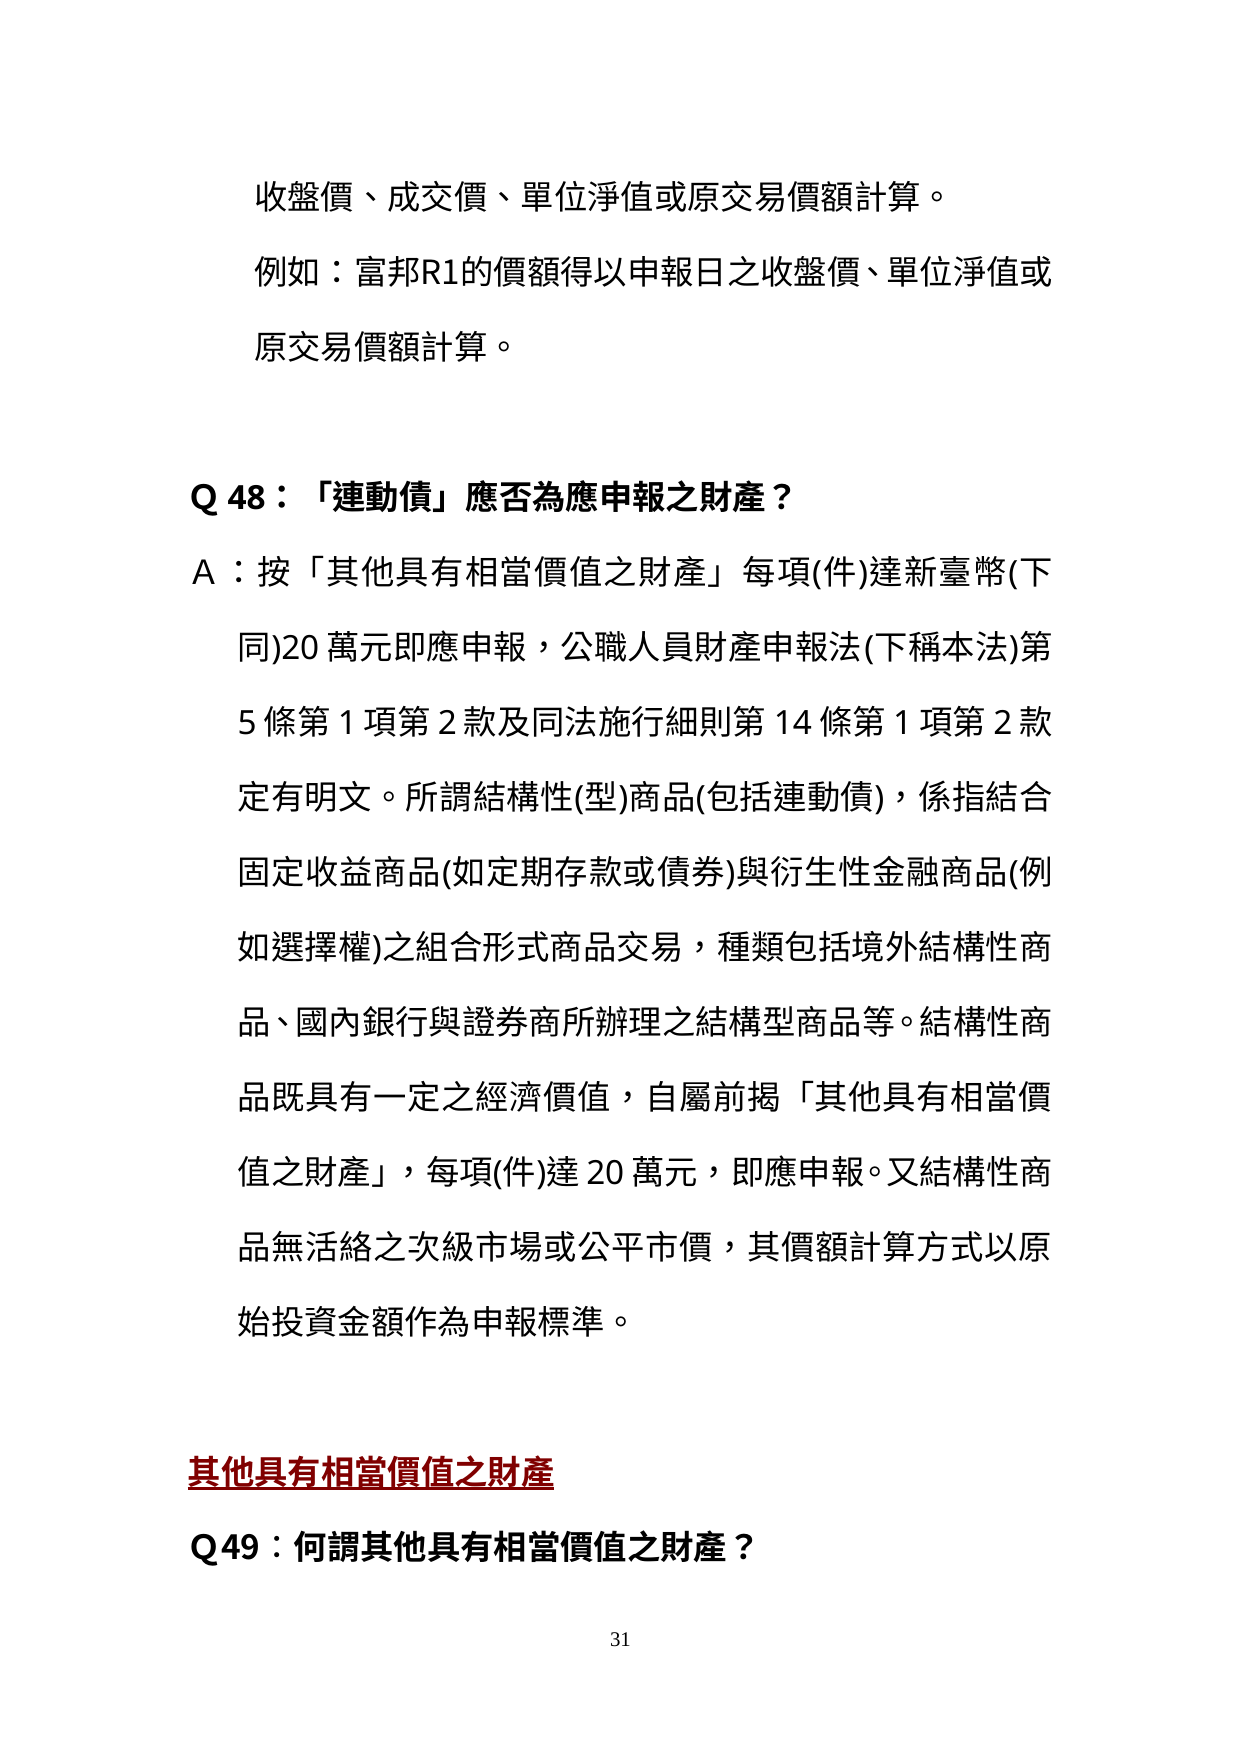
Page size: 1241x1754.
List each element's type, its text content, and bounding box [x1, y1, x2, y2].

text Ｑ48：「連動債」應否為應申報之財產？ [187, 457, 1053, 532]
text Ｑ49：何謂其他具有相當價值之財產？ [187, 1507, 1053, 1582]
text 例如：富邦R1的價額得以申報日之收盤價、單位淨值或原交易價額計算。 [254, 232, 1053, 382]
text 收盤價、成交價、單位淨值或原交易價額計算。 [254, 157, 1053, 232]
text Ａ：按「其他具有相當價值之財產」每項(件)達新臺幣(下同)20萬元即應申報，公職人員財產申報法(下稱本法)第5條第1項第2款及同法施行細則第14條第1項第2款定有明文。所謂結構性(型)商品(包括連動債)，係指結合固定收益商品(如定期存款或債券)與衍生性金融商品(例如選擇權)之組合形式商品交易，種類包括境外結構性商品、國內銀行與證券商所辦理之結構型商品等。結構性商品既具有一定之經濟價值，自屬前揭「其他具有相當價值之財產」，每項(件)達20萬元，即應申報。又結構性商品無活絡之次級市場或公平市價，其價額計算方式以原始投資金額作為申報標準。 [187, 532, 1053, 1357]
text 其他具有相當價值之財產 [187, 1432, 1053, 1507]
